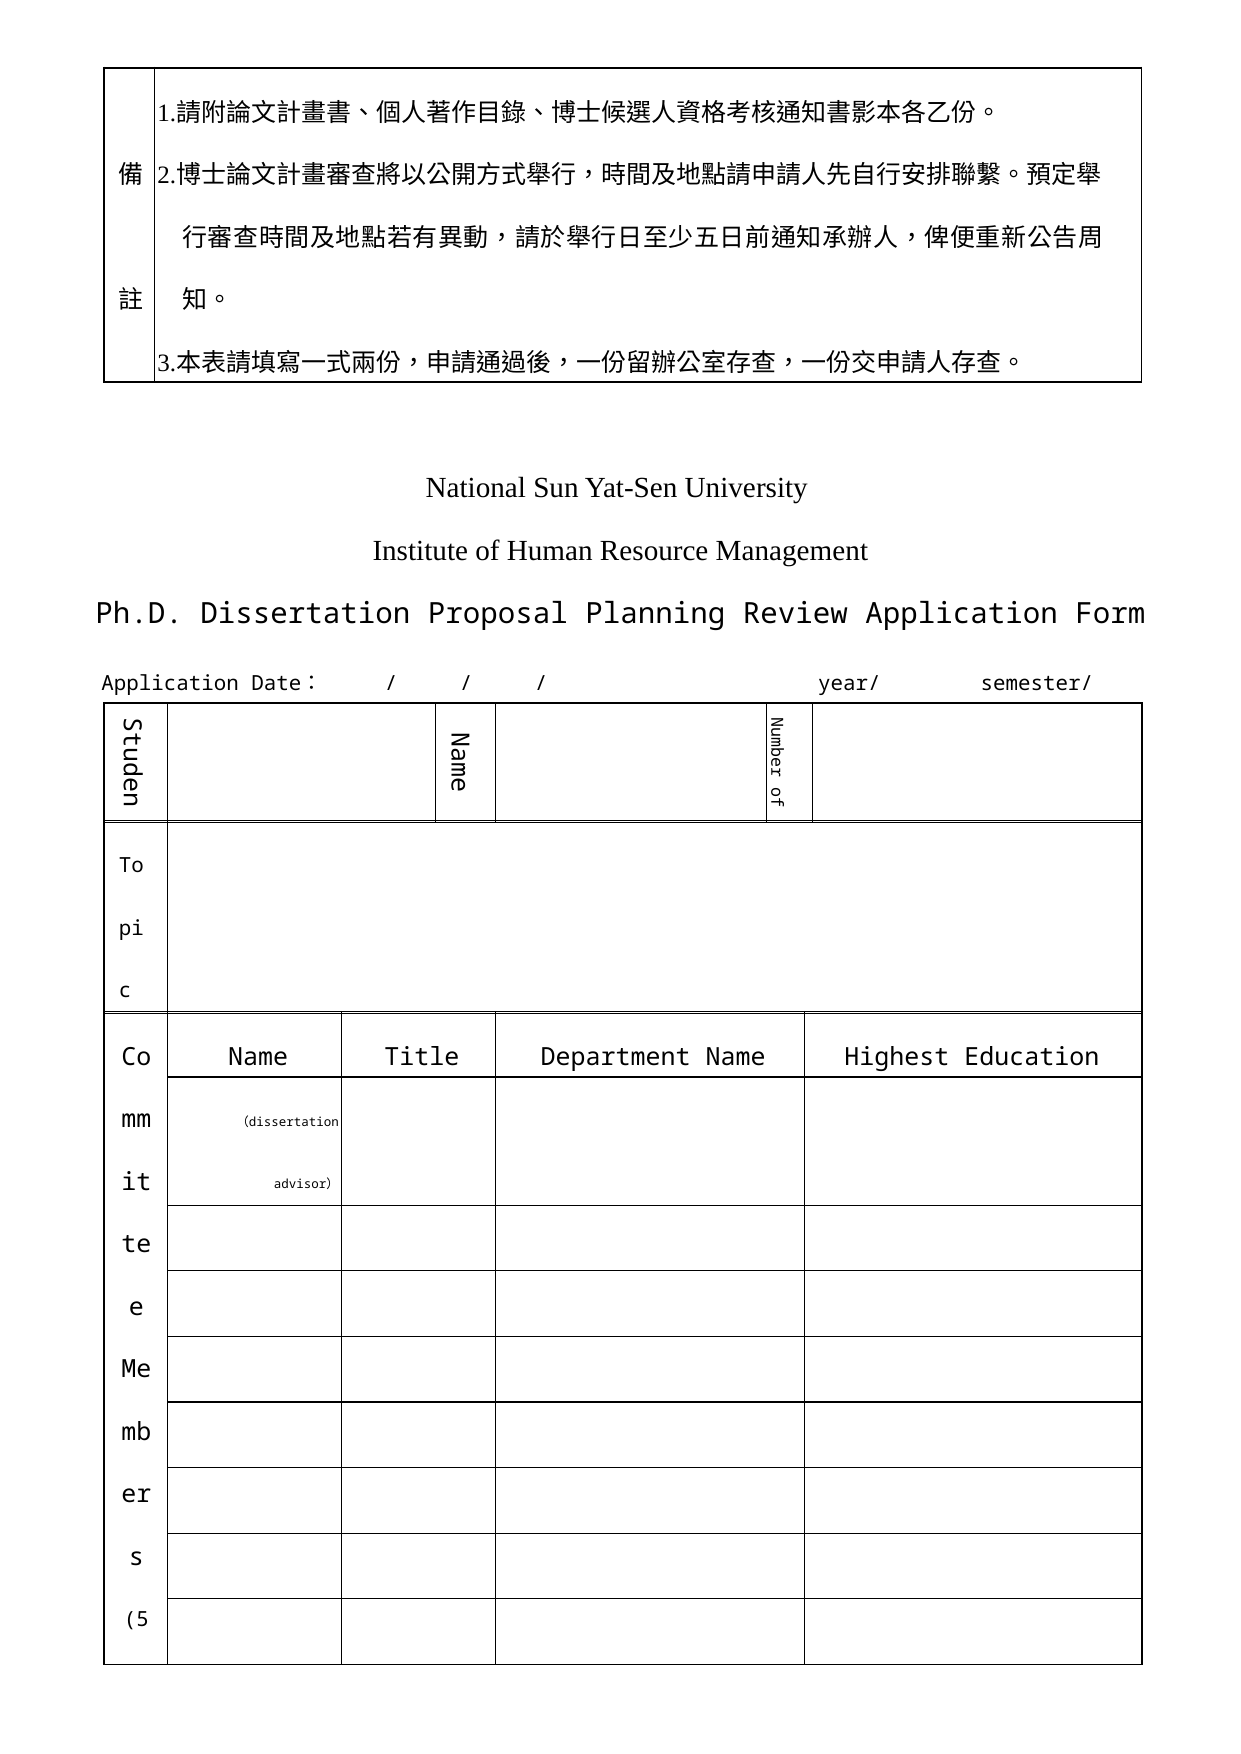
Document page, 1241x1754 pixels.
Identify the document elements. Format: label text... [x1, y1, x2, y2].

table_cell [342, 1599, 495, 1664]
table_header [496, 704, 766, 820]
table_cell [496, 1534, 804, 1598]
table_cell [342, 1403, 495, 1467]
table_header Student ID # [105, 704, 167, 820]
table_cell [342, 1271, 495, 1336]
text Institute of Human Resource Management [89, 508, 1152, 571]
table_cell [805, 1403, 1141, 1467]
text National Sun Yat-Sen University [89, 446, 1152, 508]
table_cell [805, 1078, 1141, 1204]
table_cell [168, 1337, 341, 1401]
table_header Number of application [767, 704, 812, 820]
table_cell [168, 1599, 341, 1664]
table_cell [805, 1337, 1141, 1401]
table_cell [805, 1534, 1141, 1598]
table_cell [805, 1206, 1141, 1270]
table_cell [342, 1468, 495, 1533]
table_cell [342, 1337, 495, 1401]
table_cell Highest Education [805, 1014, 1141, 1076]
table_cell （dissertation advisor） [168, 1078, 341, 1204]
table_header [813, 704, 1141, 820]
table_cell [168, 823, 1141, 1011]
table_cell [168, 1468, 341, 1533]
table_cell [168, 1206, 341, 1270]
table_cell [496, 1337, 804, 1401]
table_cell [168, 1534, 341, 1598]
table_cell Department Name [496, 1014, 804, 1076]
table_cell 1.請附論文計畫書、個人著作目錄、博士候選人資格考核通知書影本各乙份。 2.博士論文計畫審查將以公開方式舉行，時間及地點請申請人先自行安排聯繫。預定舉行審查時間及地點若有異動，請於舉行日至少五日前通知承辦人，俾便重新公告周知。 3.本表請填寫一式兩份，申請通過後，一份留辦公室存查，一份交申請人存查。 [155, 69, 1141, 381]
table_cell [805, 1271, 1141, 1336]
table_cell [496, 1403, 804, 1467]
table_cell [805, 1468, 1141, 1533]
table_cell [168, 1403, 341, 1467]
table_cell [496, 1271, 804, 1336]
table_header Name [436, 704, 495, 820]
table_cell [496, 1078, 804, 1204]
table_cell [805, 1599, 1141, 1664]
table_cell Topic [105, 823, 167, 1011]
table_cell Committee Members (5~9 members，1/3 or more are outside members [105, 1014, 167, 1664]
table_cell [342, 1078, 495, 1204]
table_cell [496, 1599, 804, 1664]
table_cell [496, 1468, 804, 1533]
table_header [168, 704, 435, 820]
text Application Date： / / / year/ semester/ [101, 639, 1152, 702]
table_cell Name [168, 1014, 341, 1076]
table_cell 備 註 [105, 69, 154, 381]
table_cell [496, 1206, 804, 1270]
table_cell [168, 1271, 341, 1336]
table_cell [342, 1534, 495, 1598]
text Ph.D. Dissertation Proposal Planning Review Application Form [89, 571, 1152, 633]
table_cell [342, 1206, 495, 1270]
table_cell Title [342, 1014, 495, 1076]
